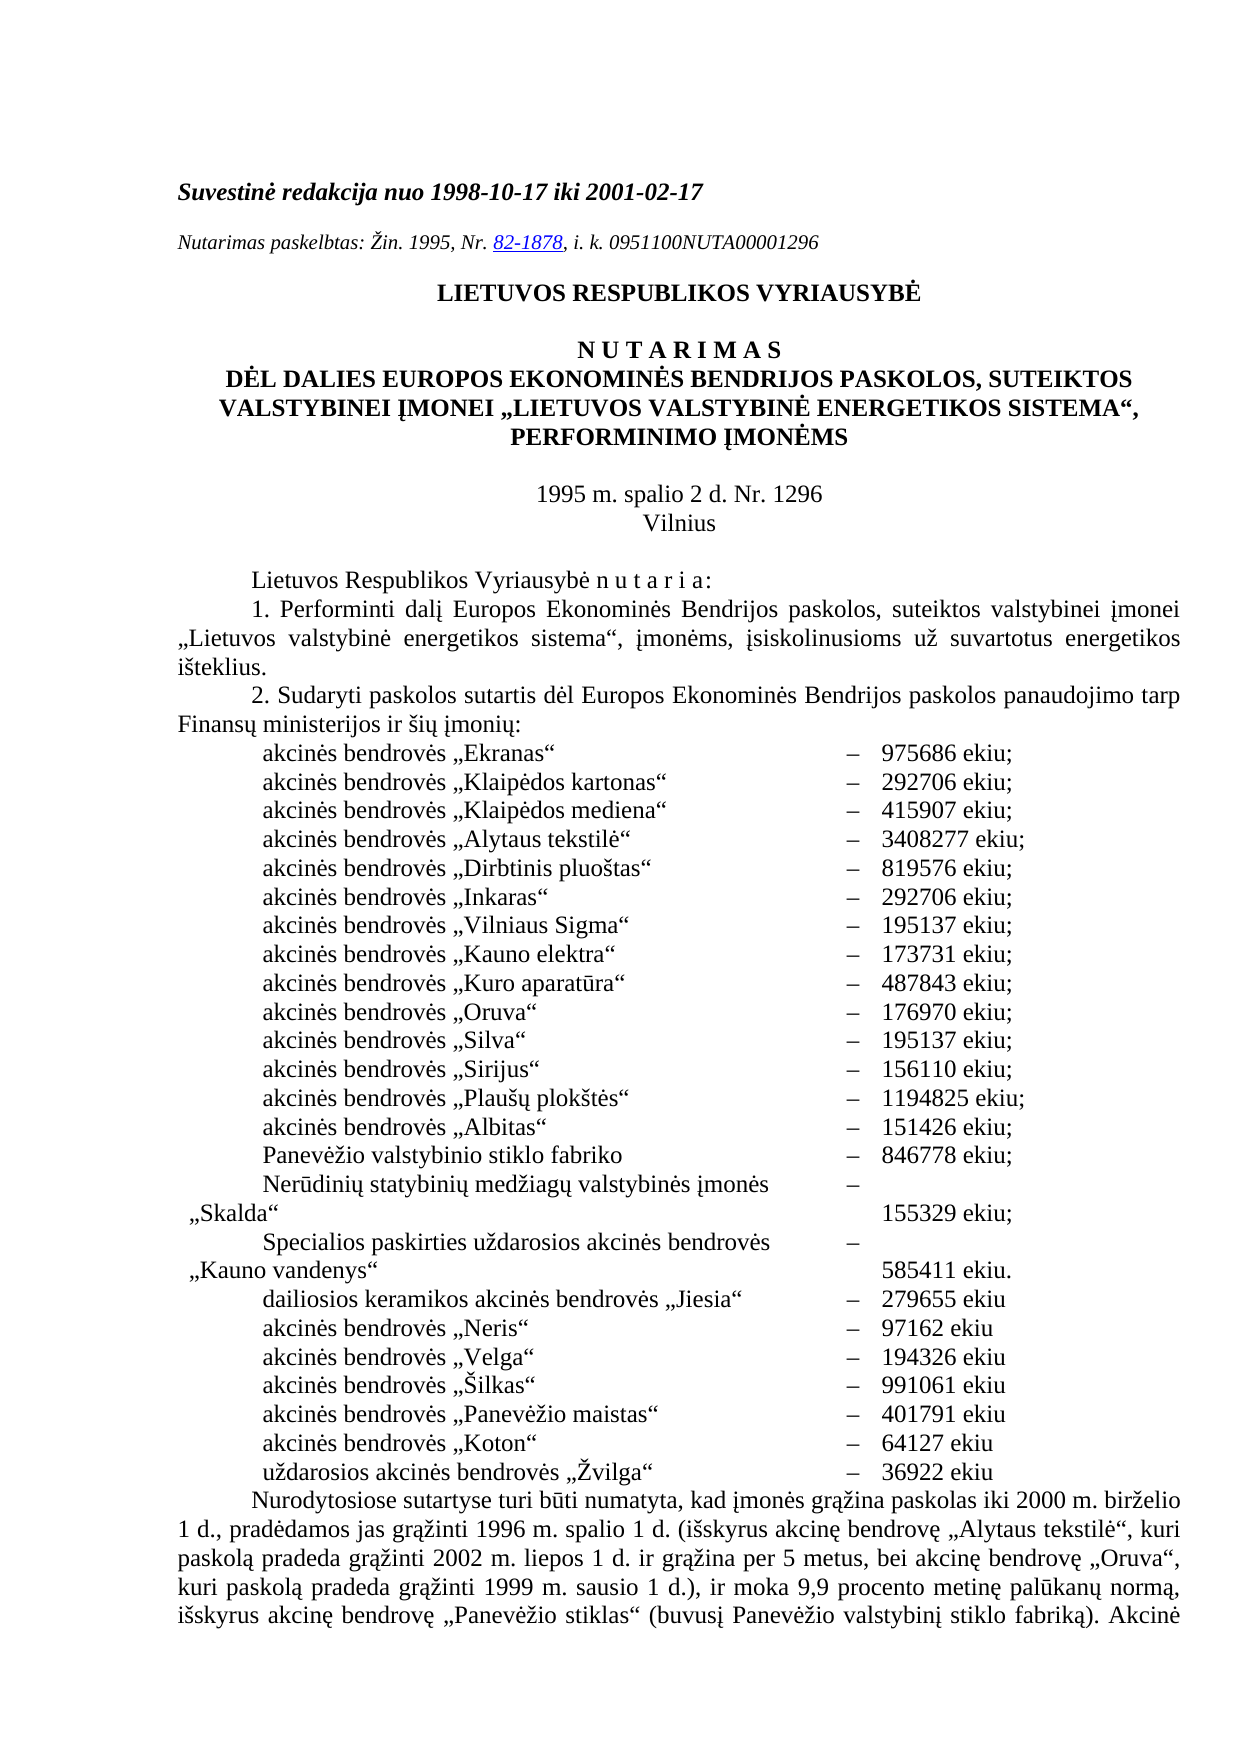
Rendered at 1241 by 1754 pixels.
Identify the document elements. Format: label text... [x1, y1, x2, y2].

table_cell 3408277 ekiu; [870, 824, 1181, 853]
table_cell akcinės bendrovės „Klaipėdos kartonas“ [177, 767, 812, 796]
table_cell akcinės bendrovės „Oruva“ [177, 997, 812, 1026]
table_cell 195137 ekiu; [870, 911, 1181, 939]
table_cell – [812, 1313, 870, 1342]
table_cell 415907 ekiu; [870, 796, 1181, 824]
table_cell 173731 ekiu; [870, 939, 1181, 968]
table_cell 1194825 ekiu; [870, 1083, 1181, 1112]
text Nurodytosiose sutartyse turi būti numatyta, kad įmonės grąžina paskolas iki 2000 m. birželio 1 d., pradėdamos jas grąžinti 1996 m. spalio 1 d. (išskyrus akcinę bendrovę „Alytaus tekstilė“, kuri paskolą pradeda grąžinti 2002 m. liepos 1 d. ir grąžina per 5 metus, bei akcinę bendrovę „Oruva“, kuri paskolą pradeda grąžinti 1999 m. sausio 1 d.), ir moka 9,9 procento metinę palūkanų normą, išskyrus akcinę bendrovę „Panevėžio stiklas“ (buvusį Panevėžio valstybinį stiklo fabriką). Akcinė [177, 1486, 1181, 1629]
text 1995 m. spalio 2 d. Nr. 1296 [177, 479, 1181, 508]
table_cell 846778 ekiu; [870, 1141, 1181, 1169]
table_cell 64127 ekiu [870, 1428, 1181, 1457]
table_cell akcinės bendrovės „Silva“ [177, 1026, 812, 1054]
table_cell – [812, 997, 870, 1026]
table_cell akcinės bendrovės „Kuro aparatūra“ [177, 968, 812, 997]
table_cell akcinės bendrovės „Plaušų plokštės“ [177, 1083, 812, 1112]
table_cell akcinės bendrovės „Klaipėdos mediena“ [177, 796, 812, 824]
table_cell – [812, 1026, 870, 1054]
table_cell – [812, 1371, 870, 1399]
table_cell akcinės bendrovės „Dirbtinis pluoštas“ [177, 853, 812, 882]
text Vilnius [177, 508, 1181, 537]
table_cell – [812, 853, 870, 882]
table_cell 487843 ekiu; [870, 968, 1181, 997]
table_cell 292706 ekiu; [870, 882, 1181, 911]
table_cell – [812, 1112, 870, 1141]
table_cell 819576 ekiu; [870, 853, 1181, 882]
table_cell – [812, 1399, 870, 1428]
text N U T A R I M A S [177, 336, 1181, 364]
table_cell akcinės bendrovės „Panevėžio maistas“ [177, 1399, 812, 1428]
table_cell 194326 ekiu [870, 1342, 1181, 1371]
table_cell 151426 ekiu; [870, 1112, 1181, 1141]
table_cell – [812, 968, 870, 997]
table_cell 292706 ekiu; [870, 767, 1181, 796]
text Nutarimas paskelbtas: Žin. 1995, Nr. 82-1878, i. k. 0951100NUTA00001296 [177, 230, 1181, 254]
table_cell akcinės bendrovės „Velga“ [177, 1342, 812, 1371]
table_cell – [812, 911, 870, 939]
table_cell – [812, 1284, 870, 1313]
table_cell 195137 ekiu; [870, 1026, 1181, 1054]
table_cell akcinės bendrovės „Inkaras“ [177, 882, 812, 911]
table_cell 97162 ekiu [870, 1313, 1181, 1342]
table_cell akcinės bendrovės „Neris“ [177, 1313, 812, 1342]
table_cell – [812, 1342, 870, 1371]
table_cell – [812, 1428, 870, 1457]
table_cell dailiosios keramikos akcinės bendrovės „Jiesia“ [177, 1284, 812, 1313]
table_cell akcinės bendrovės „Vilniaus Sigma“ [177, 911, 812, 939]
table_cell 401791 ekiu [870, 1399, 1181, 1428]
table_cell akcinės bendrovės „Albitas“ [177, 1112, 812, 1141]
table_cell – [812, 1457, 870, 1486]
table_cell – [812, 824, 870, 853]
table_header 975686 ekiu; [870, 738, 1181, 767]
table_cell 176970 ekiu; [870, 997, 1181, 1026]
text Suvestinė redakcija nuo 1998-10-17 iki 2001-02-17 [177, 177, 1181, 206]
table_cell uždarosios akcinės bendrovės „Žvilga“ [177, 1457, 812, 1486]
text 2. Sudaryti paskolos sutartis dėl Europos Ekonominės Bendrijos paskolos panaudojimo tarp Finansų ministerijos ir šių įmonių: [177, 681, 1181, 738]
table_header – [812, 738, 870, 767]
text DĖL DALIES EUROPOS EKONOMINĖS BENDRIJOS PASKOLOS, SUTEIKTOS VALSTYBINEI ĮMONEI „LIETUVOS VALSTYBINĖ ENERGETIKOS SISTEMA“, PERFORMINIMO ĮMONĖMS [177, 364, 1181, 451]
table_cell 991061 ekiu [870, 1371, 1181, 1399]
table_cell – [812, 1083, 870, 1112]
text 1. Performinti dalį Europos Ekonominės Bendrijos paskolos, suteiktos valstybinei įmonei „Lietuvos valstybinė energetikos sistema“, įmonėms, įsiskolinusioms už suvartotus energetikos išteklius. [177, 594, 1181, 681]
table_cell – [812, 1227, 870, 1284]
table_header akcinės bendrovės „Ekranas“ [177, 738, 812, 767]
table_cell 155329 ekiu; [870, 1169, 1181, 1227]
text LIETUVOS RESPUBLIKOS VYRIAUSYBĖ [177, 278, 1181, 307]
table_cell 36922 ekiu [870, 1457, 1181, 1486]
table_cell – [812, 1141, 870, 1169]
table_cell 279655 ekiu [870, 1284, 1181, 1313]
table_cell akcinės bendrovės „Šilkas“ [177, 1371, 812, 1399]
table_cell akcinės bendrovės „Kauno elektra“ [177, 939, 812, 968]
table_cell – [812, 939, 870, 968]
table_cell Panevėžio valstybinio stiklo fabriko [177, 1141, 812, 1169]
table_cell – [812, 767, 870, 796]
table_cell Specialios paskirties uždarosios akcinės bendrovės „Kauno vandenys“ [177, 1227, 812, 1284]
table_cell – [812, 796, 870, 824]
table_cell – [812, 1169, 870, 1227]
table_cell 156110 ekiu; [870, 1054, 1181, 1083]
table_cell – [812, 1054, 870, 1083]
table_cell – [812, 882, 870, 911]
table_cell 585411 ekiu. [870, 1227, 1181, 1284]
table_cell akcinės bendrovės „Sirijus“ [177, 1054, 812, 1083]
text Lietuvos Respublikos Vyriausybė nutaria: [177, 566, 1181, 594]
table_cell akcinės bendrovės „Alytaus tekstilė“ [177, 824, 812, 853]
table_cell Nerūdinių statybinių medžiagų valstybinės įmonės „Skalda“ [177, 1169, 812, 1227]
table_cell akcinės bendrovės „Koton“ [177, 1428, 812, 1457]
